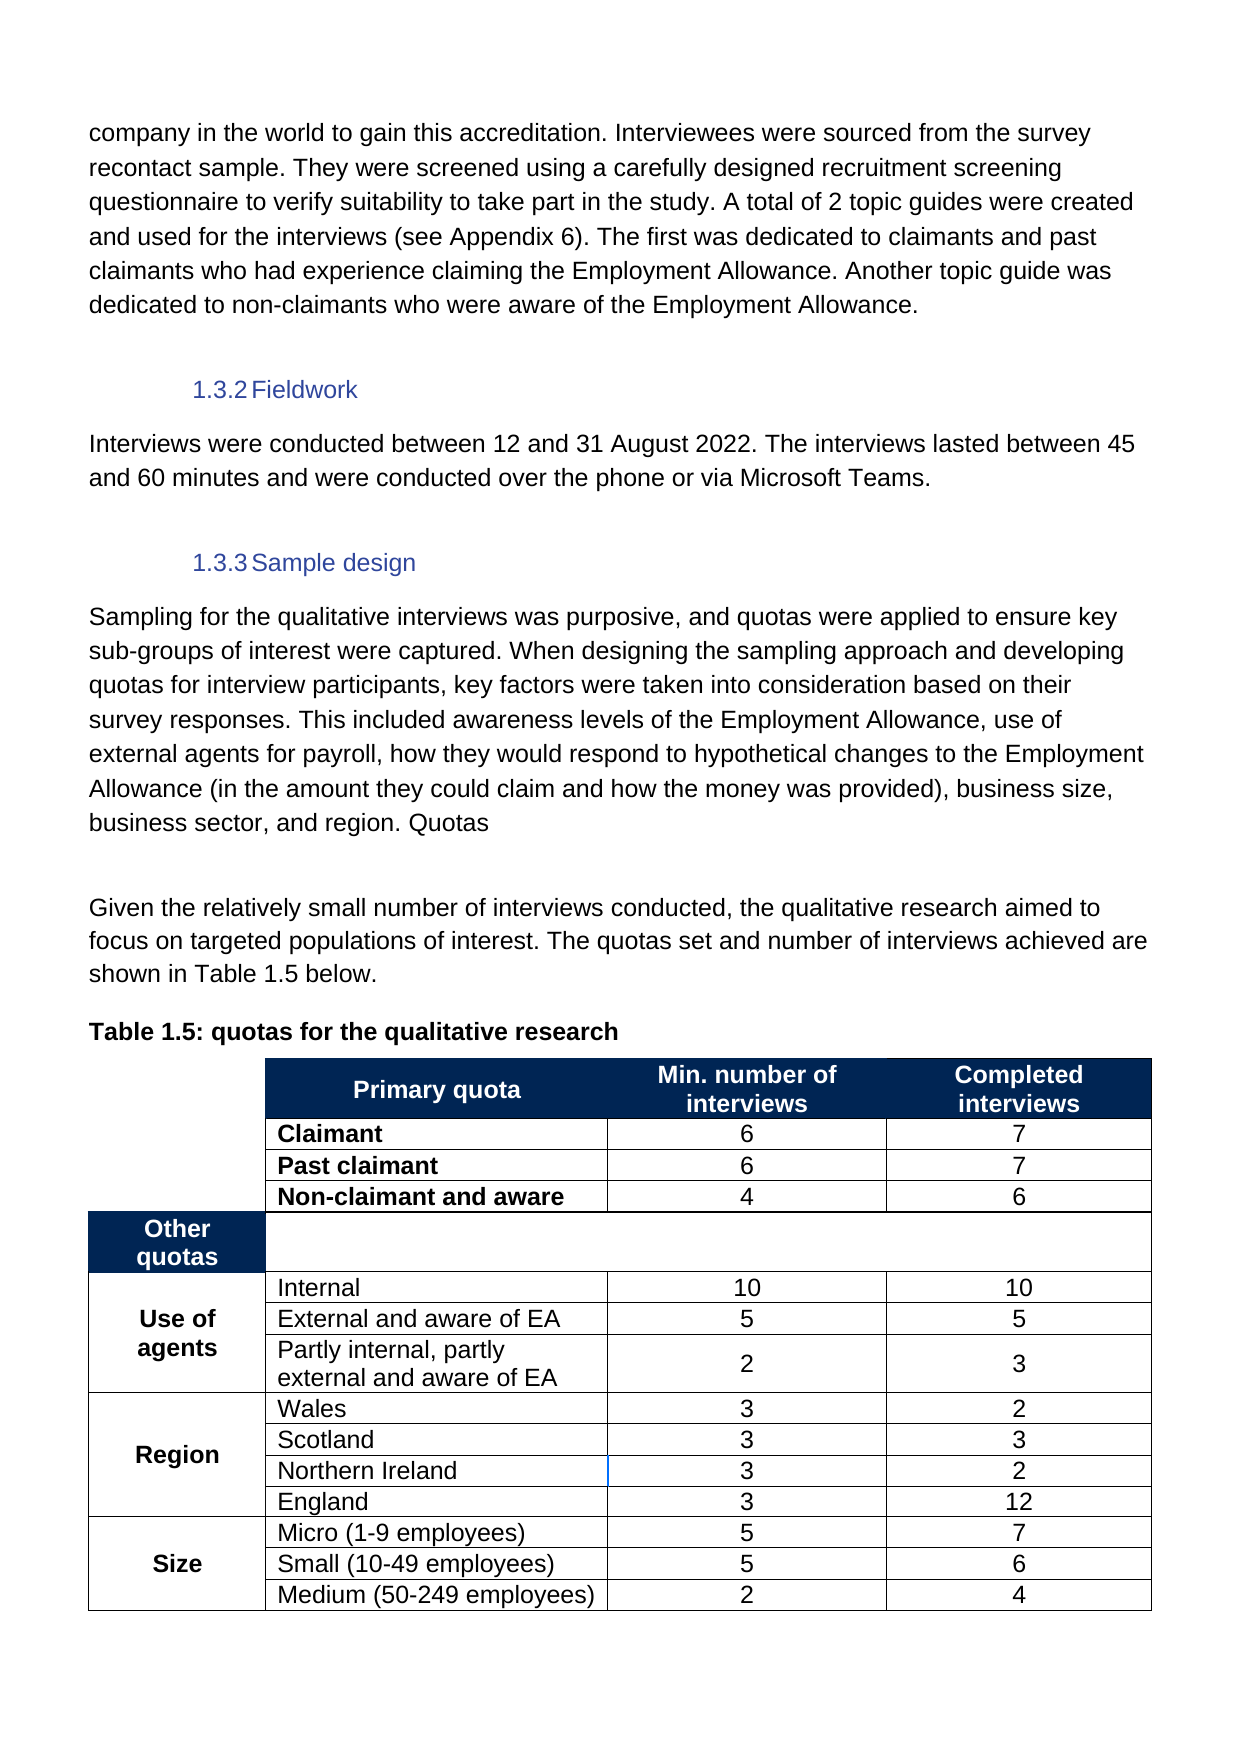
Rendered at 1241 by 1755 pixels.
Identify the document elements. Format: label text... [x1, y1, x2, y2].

table_cell [89, 1118, 265, 1149]
table_cell 6 [608, 1119, 886, 1149]
text Sampling for the qualitative interviews was purposive, and quotas were applied to ensure key sub-groups of interest were captured. When designing the sampling approach and developing quotas for interview participants, key factors were taken into consideration based on their survey responses. This included awareness levels of the Employment Allowance, use of external agents for payroll, how they would respond to hypothetical changes to the Employment Allowance (in the amount they could claim and how the money was provided), business size, business sector, and region. Quotas [89, 601, 1152, 837]
table_cell External and aware of EA [266, 1303, 607, 1333]
table_cell 2 [887, 1456, 1151, 1486]
table_cell 4 [608, 1181, 886, 1211]
table_cell 7 [887, 1119, 1151, 1149]
list Interviews were conducted between 12 and 31 August 2022. The interviews lasted between 45 and 60 minutes and were conducted over the phone or via Microsoft Teams. [89, 429, 1152, 492]
table_cell 3 [608, 1487, 886, 1516]
table_header [89, 1058, 265, 1118]
table_cell 3 [887, 1424, 1151, 1454]
table_cell 10 [887, 1272, 1151, 1302]
table_cell 7 [887, 1150, 1151, 1180]
table_cell Size [89, 1517, 265, 1610]
table_cell 3 [608, 1393, 886, 1423]
table_cell [266, 1213, 608, 1271]
table_cell 2 [887, 1393, 1151, 1423]
table_cell Internal [266, 1272, 607, 1302]
table_cell Medium (50-249 employees) [266, 1580, 607, 1610]
table_header Primary quota [267, 1060, 608, 1118]
table_cell 5 [887, 1303, 1151, 1333]
table_cell Partly internal, partly external and aware of EA [266, 1335, 607, 1392]
list company in the world to gain this accreditation. Interviewees were sourced from the survey recontact sample. They were screened using a carefully designed recruitment screening questionnaire to verify suitability to take part in the study. A total of 2 topic guides were created and used for the interviews (see Appendix 6). The first was dedicated to claimants and past claimants who had experience claiming the Employment Allowance. Another topic guide was dedicated to non-claimants who were aware of the Employment Allowance. [89, 118, 1152, 319]
table_cell Other quotas [90, 1214, 266, 1271]
table_cell Past claimant [266, 1150, 607, 1180]
table_cell 10 [608, 1272, 886, 1302]
table_cell 5 [608, 1303, 886, 1333]
list Given the relatively small number of interviews conducted, the qualitative research aimed to focus on targeted populations of interest. The quotas set and number of interviews achieved are shown in Table 1.5 below. [89, 893, 1152, 988]
table_cell Claimant [266, 1119, 607, 1149]
table_cell Non-claimant and aware [266, 1181, 607, 1211]
table_cell 7 [887, 1517, 1151, 1547]
table_cell Small (10-49 employees) [266, 1548, 607, 1578]
table_cell 2 [608, 1580, 886, 1610]
table_cell 6 [608, 1150, 886, 1180]
table_header Completed interviews [887, 1059, 1151, 1118]
table_cell [89, 1149, 265, 1180]
table_cell 12 [887, 1487, 1151, 1516]
subtitle Fieldwork [192, 375, 1152, 404]
table_cell [886, 1213, 1151, 1271]
table_cell [608, 1213, 886, 1271]
table_cell 2 [608, 1335, 886, 1392]
table_cell 4 [887, 1580, 1151, 1610]
table_cell Use of agents [89, 1273, 265, 1392]
table_cell Wales [266, 1393, 607, 1423]
table_cell 3 [609, 1456, 886, 1486]
table_cell Region [89, 1393, 265, 1516]
table_cell Micro (1-9 employees) [266, 1517, 607, 1547]
table_cell England [266, 1487, 607, 1516]
table_cell 3 [608, 1424, 886, 1454]
table_cell 6 [887, 1548, 1151, 1578]
subtitle Table 1.5: quotas for the qualitative research [89, 1017, 915, 1046]
subtitle Sample design [192, 548, 1152, 576]
table_cell 5 [608, 1548, 886, 1578]
table_cell Scotland [266, 1424, 607, 1454]
table_cell [89, 1180, 265, 1211]
table_header Min. number of interviews [608, 1060, 885, 1118]
table_cell Northern Ireland [266, 1456, 607, 1486]
table_cell 3 [887, 1335, 1151, 1392]
table_cell 6 [887, 1181, 1151, 1211]
table_cell 5 [608, 1517, 886, 1547]
